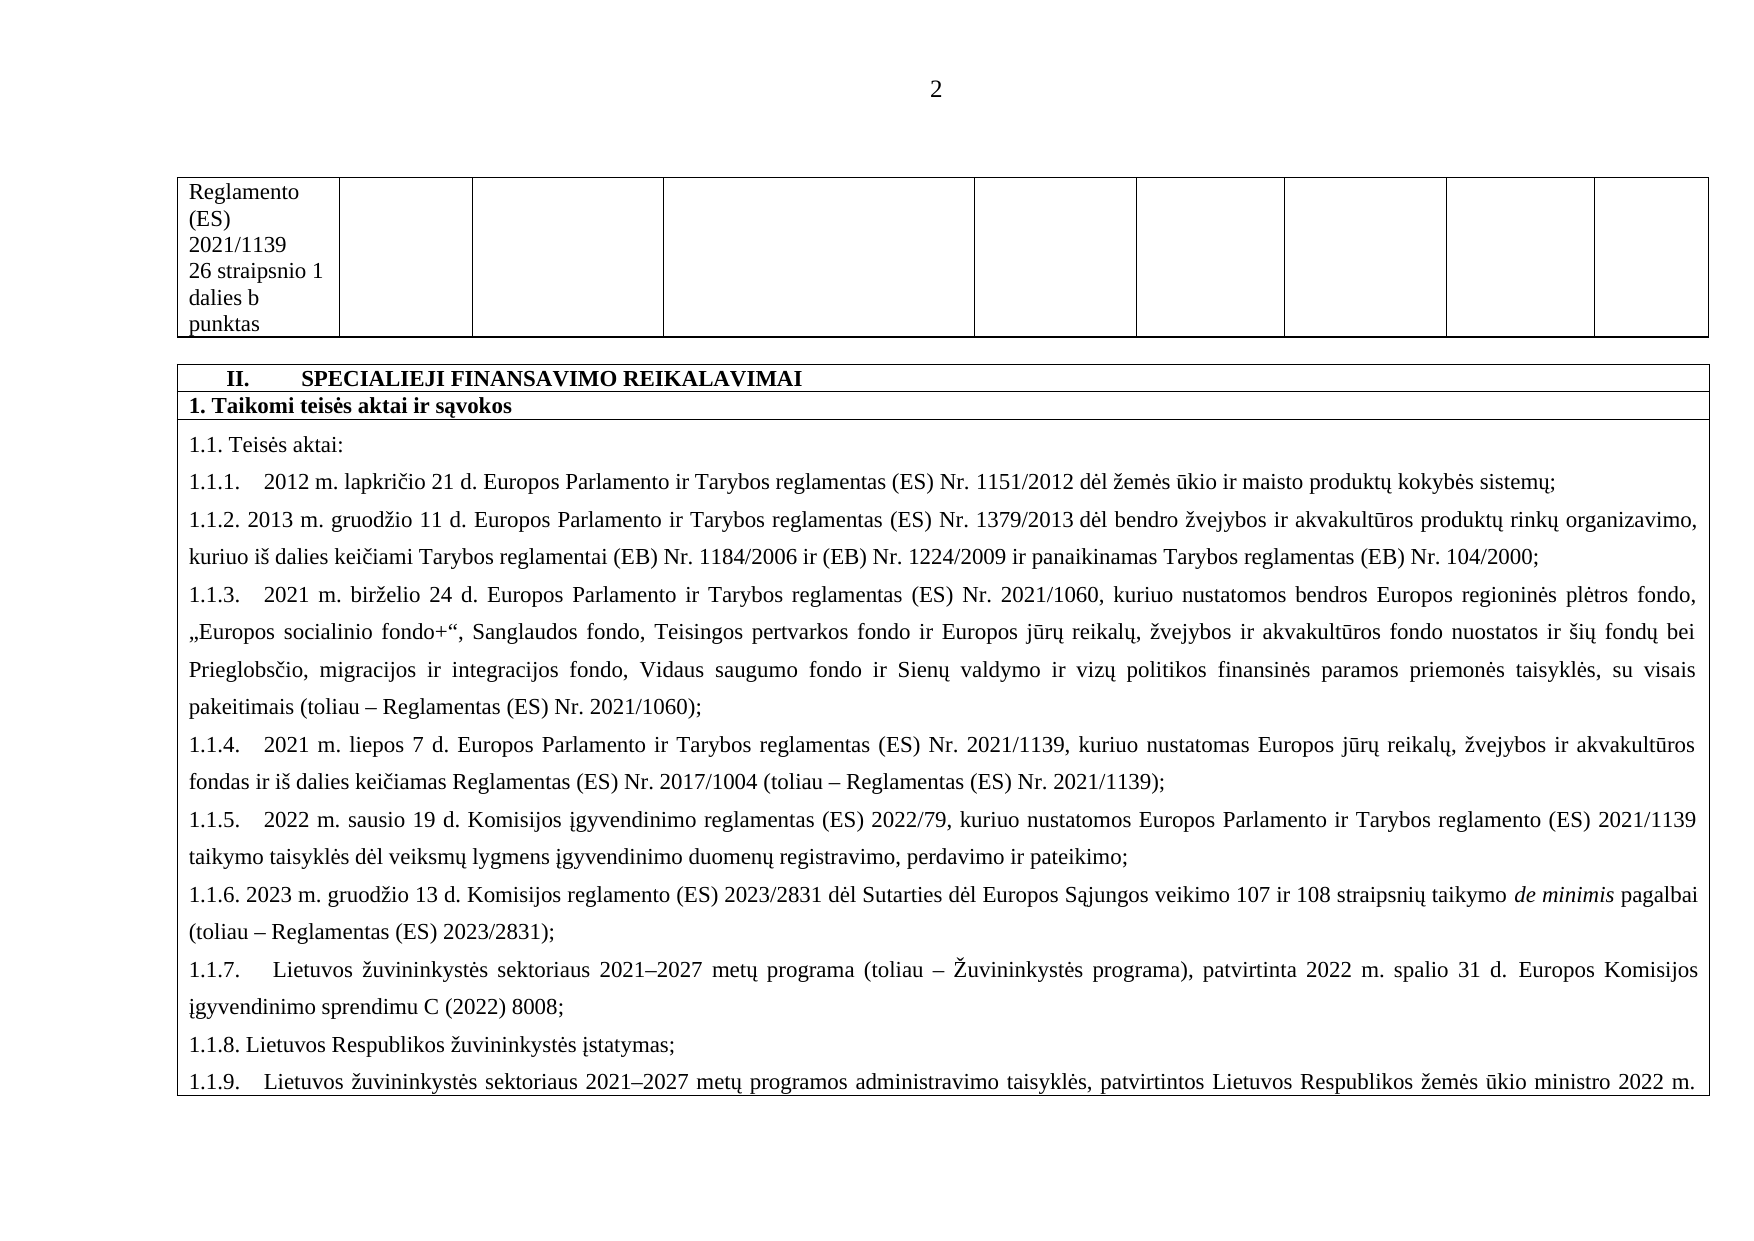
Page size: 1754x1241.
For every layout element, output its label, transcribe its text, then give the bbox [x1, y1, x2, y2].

table_cell [1285, 178, 1446, 336]
table_cell 1. Taikomi teisės aktai ir sąvokos [178, 392, 1709, 418]
table_cell [1595, 178, 1708, 336]
table_cell [340, 178, 472, 336]
table_cell 1.1. Teisės aktai: 1.1.1. 2012 m. lapkričio 21 d. Europos Parlamento ir Tarybos reglamentas (ES) Nr. 1151/2012 dėl žemės ūkio ir maisto produktų kokybės sistemų; 1.1.2. 2013 m. gruodžio 11 d. Europos Parlamento ir Tarybos reglamentas (ES) Nr. 1379/2013 dėl bendro žvejybos ir akvakultūros produktų rinkų organizavimo, kuriuo iš dalies keičiami Tarybos reglamentai (EB) Nr. 1184/2006 ir (EB) Nr. 1224/2009 ir panaikinamas Tarybos reglamentas (EB) Nr. 104/2000; 1.1.3. 2021 m. birželio 24 d. Europos Parlamento ir Tarybos reglamentas (ES) Nr. 2021/1060, kuriuo nustatomos bendros Europos regioninės plėtros fondo, „Europos socialinio fondo+“, Sanglaudos fondo, Teisingos pertvarkos fondo ir Europos jūrų reikalų, žvejybos ir akvakultūros fondo nuostatos ir šių fondų bei Prieglobsčio, migracijos ir integracijos fondo, Vidaus saugumo fondo ir Sienų valdymo ir vizų politikos finansinės paramos priemonės taisyklės, su visais pakeitimais (toliau – Reglamentas (ES) Nr. 2021/1060); 1.1.4. 2021 m. liepos 7 d. Europos Parlamento ir Tarybos reglamentas (ES) Nr. 2021/1139, kuriuo nustatomas Europos jūrų reikalų, žvejybos ir akvakultūros fondas ir iš dalies keičiamas Reglamentas (ES) Nr. 2017/1004 (toliau – Reglamentas (ES) Nr. 2021/1139); 1.1.5. 2022 m. sausio 19 d. Komisijos įgyvendinimo reglamentas (ES) 2022/79, kuriuo nustatomos Europos Parlamento ir Tarybos reglamento (ES) 2021/1139 taikymo taisyklės dėl veiksmų lygmens įgyvendinimo duomenų registravimo, perdavimo ir pateikimo; 1.1.6. 2023 m. gruodžio 13 d. Komisijos reglamento (ES) 2023/2831 dėl Sutarties dėl Europos Sąjungos veikimo 107 ir 108 straipsnių taikymo de minimis pagalbai (toliau – Reglamentas (ES) 2023/2831); 1.1.7. Lietuvos žuvininkystės sektoriaus 2021–2027 metų programa (toliau – Žuvininkystės programa), patvirtinta 2022 m. spalio 31 d. Europos Komisijos įgyvendinimo sprendimu C (2022) 8008; 1.1.8. Lietuvos Respublikos žuvininkystės įstatymas; 1.1.9. Lietuvos žuvininkystės sektoriaus 2021–2027 metų programos administravimo taisyklės, patvirtintos Lietuvos Respublikos žemės ūkio ministro 2022 m. [178, 420, 1709, 1094]
table_cell [473, 178, 663, 336]
table_cell [975, 178, 1136, 336]
table_cell Reglamento (ES) 2021/1139 26 straipsnio 1 dalies b punktas [178, 178, 339, 336]
table_cell [1447, 178, 1594, 336]
table_header II. SPECIALIEJI FINANSAVIMO REIKALAVIMAI [178, 365, 1709, 391]
table_cell [664, 178, 974, 336]
table_cell [1137, 178, 1284, 336]
